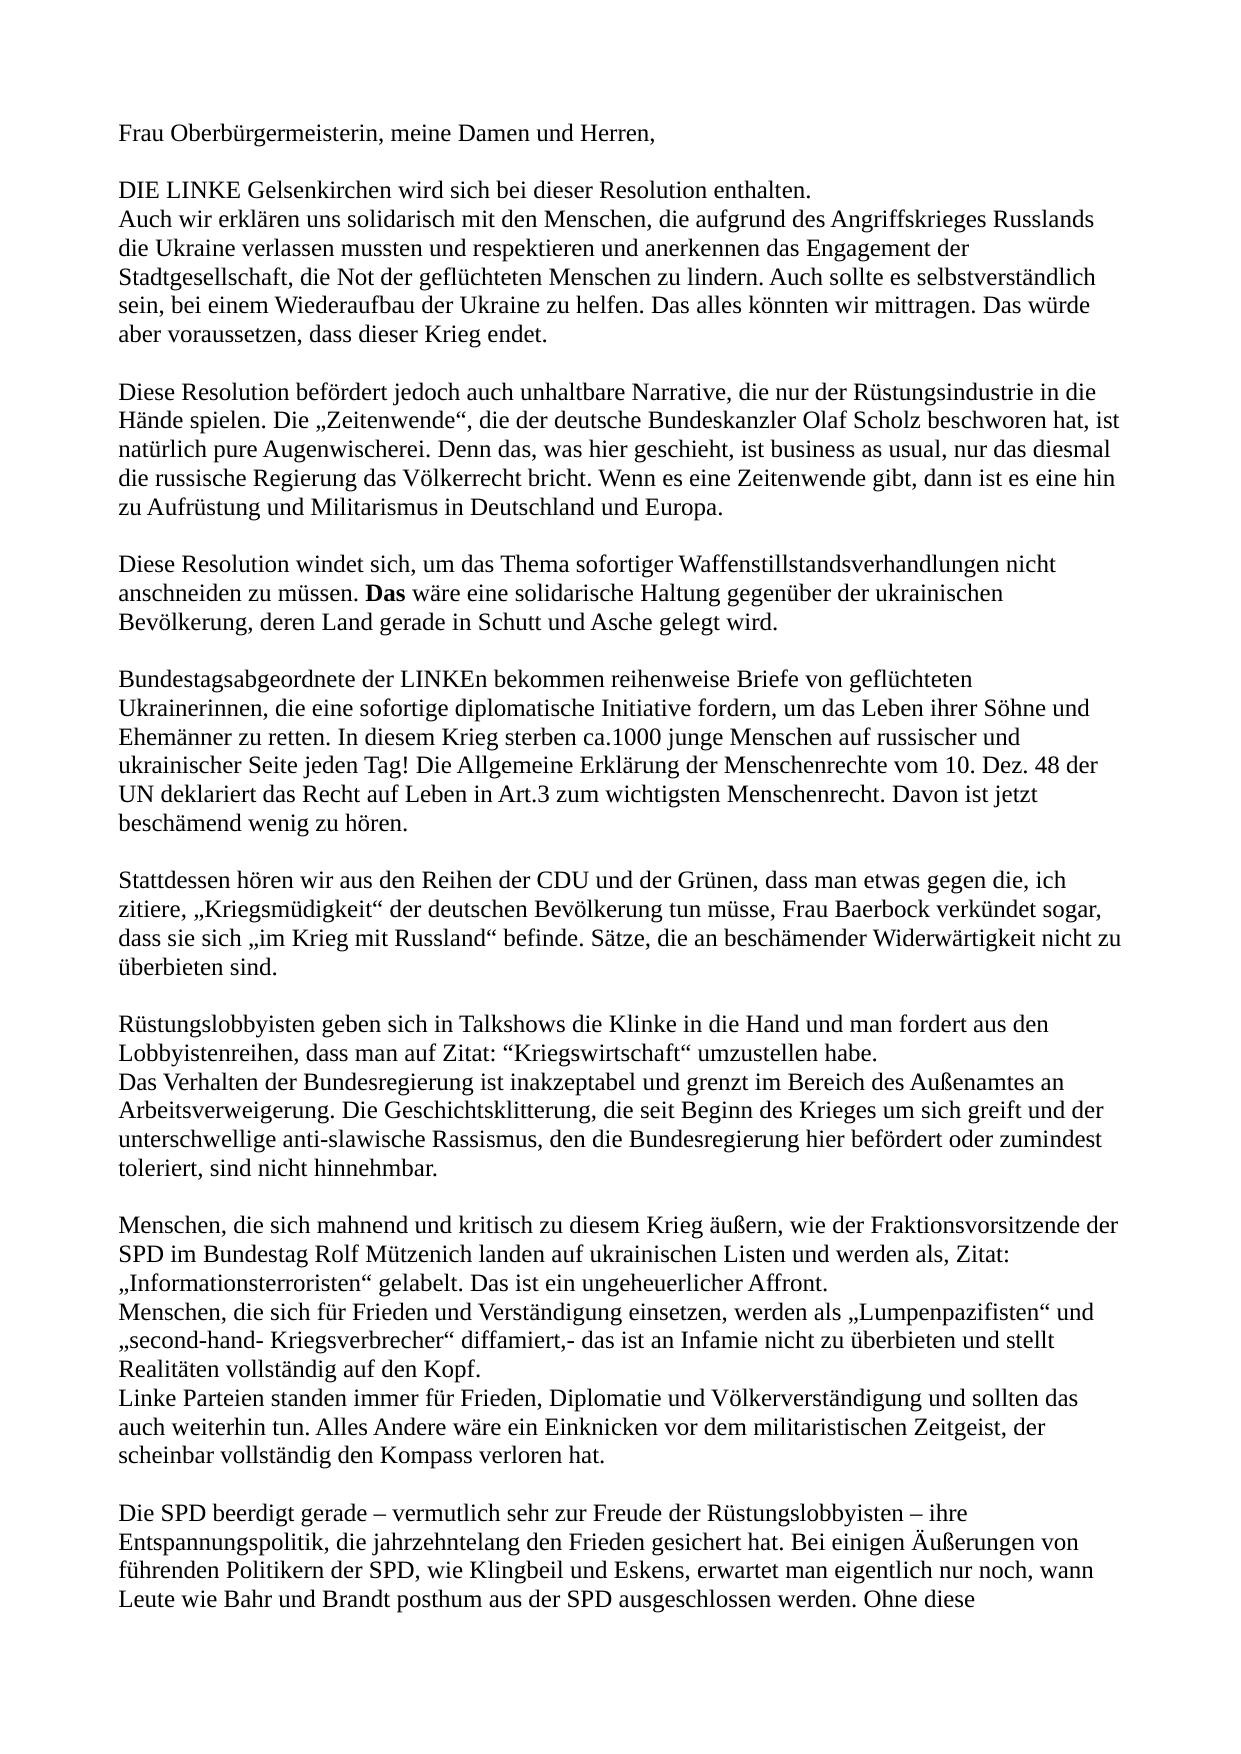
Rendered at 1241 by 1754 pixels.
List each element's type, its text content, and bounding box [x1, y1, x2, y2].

text Frau Oberbürgermeisterin, meine Damen und Herren, [118, 118, 1122, 147]
text Die SPD beerdigt gerade – vermutlich sehr zur Freude der Rüstungslobbyisten – ihre Entspannungspolitik, die jahrzehntelang den Frieden gesichert hat. Bei einigen Äußerungen von führenden Politikern der SPD, wie Klingbeil und Eskens, erwartet man eigentlich nur noch, wann Leute wie Bahr und Brandt posthum aus der SPD ausgeschlossen werden. Ohne diese [118, 1498, 1122, 1613]
text Bundestagsabgeordnete der LINKEn bekommen reihenweise Briefe von geflüchteten Ukrainerinnen, die eine sofortige diplomatische Initiative fordern, um das Leben ihrer Söhne und Ehemänner zu retten. In diesem Krieg sterben ca.1000 junge Menschen auf russischer und ukrainischer Seite jeden Tag! Die Allgemeine Erklärung der Menschenrechte vom 10. Dez. 48 der UN deklariert das Recht auf Leben in Art.3 zum wichtigsten Menschenrecht. Davon ist jetzt beschämend wenig zu hören. [118, 664, 1122, 837]
text Diese Resolution windet sich, um das Thema sofortiger Waffenstillstandsverhandlungen nicht anschneiden zu müssen. Das wäre eine solidarische Haltung gegenüber der ukrainischen Bevölkerung, deren Land gerade in Schutt und Asche gelegt wird. [118, 549, 1122, 636]
text Menschen, die sich für Frieden und Verständigung einsetzen, werden als „Lumpenpazifisten“ und „second-hand- Kriegsverbrecher“ diffamiert,- das ist an Infamie nicht zu überbieten und stellt Realitäten vollständig auf den Kopf. [118, 1297, 1122, 1383]
text Stattdessen hören wir aus den Reihen der CDU und der Grünen, dass man etwas gegen die, ich zitiere, „Kriegsmüdigkeit“ der deutschen Bevölkerung tun müsse, Frau Baerbock verkündet sogar, dass sie sich „im Krieg mit Russland“ befinde. Sätze, die an beschämender Widerwärtigkeit nicht zu überbieten sind. [118, 866, 1122, 981]
text Rüstungslobbyisten geben sich in Talkshows die Klinke in die Hand und man fordert aus den Lobbyistenreihen, dass man auf Zitat: “Kriegswirtschaft“ umzustellen habe. [118, 1009, 1122, 1067]
text Linke Parteien standen immer für Frieden, Diplomatie und Völkerverständigung und sollten das auch weiterhin tun. Alles Andere wäre ein Einknicken vor dem militaristischen Zeitgeist, der scheinbar vollständig den Kompass verloren hat. [118, 1383, 1122, 1469]
text Menschen, die sich mahnend und kritisch zu diesem Krieg äußern, wie der Fraktionsvorsitzende der SPD im Bundestag Rolf Mützenich landen auf ukrainischen Listen und werden als, Zitat: „Informationsterroristen“ gelabelt. Das ist ein ungeheuerlicher Affront. [118, 1211, 1122, 1297]
text Das Verhalten der Bundesregierung ist inakzeptabel und grenzt im Bereich des Außenamtes an Arbeitsverweigerung. Die Geschichtsklitterung, die seit Beginn des Krieges um sich greift und der unterschwellige anti-slawische Rassismus, den die Bundesregierung hier befördert oder zumindest toleriert, sind nicht hinnehmbar. [118, 1067, 1122, 1182]
text Auch wir erklären uns solidarisch mit den Menschen, die aufgrund des Angriffskrieges Russlands die Ukraine verlassen mussten und respektieren und anerkennen das Engagement der Stadtgesellschaft, die Not der geflüchteten Menschen zu lindern. Auch sollte es selbstverständlich sein, bei einem Wiederaufbau der Ukraine zu helfen. Das alles könnten wir mittragen. Das würde aber voraussetzen, dass dieser Krieg endet. [118, 204, 1122, 348]
text Diese Resolution befördert jedoch auch unhaltbare Narrative, die nur der Rüstungsindustrie in die Hände spielen. Die „Zeitenwende“, die der deutsche Bundeskanzler Olaf Scholz beschworen hat, ist natürlich pure Augenwischerei. Denn das, was hier geschieht, ist business as usual, nur das diesmal die russische Regierung das Völkerrecht bricht. Wenn es eine Zeitenwende gibt, dann ist es eine hin zu Aufrüstung und Militarismus in Deutschland und Europa. [118, 377, 1122, 521]
text DIE LINKE Gelsenkirchen wird sich bei dieser Resolution enthalten. [118, 176, 1122, 204]
